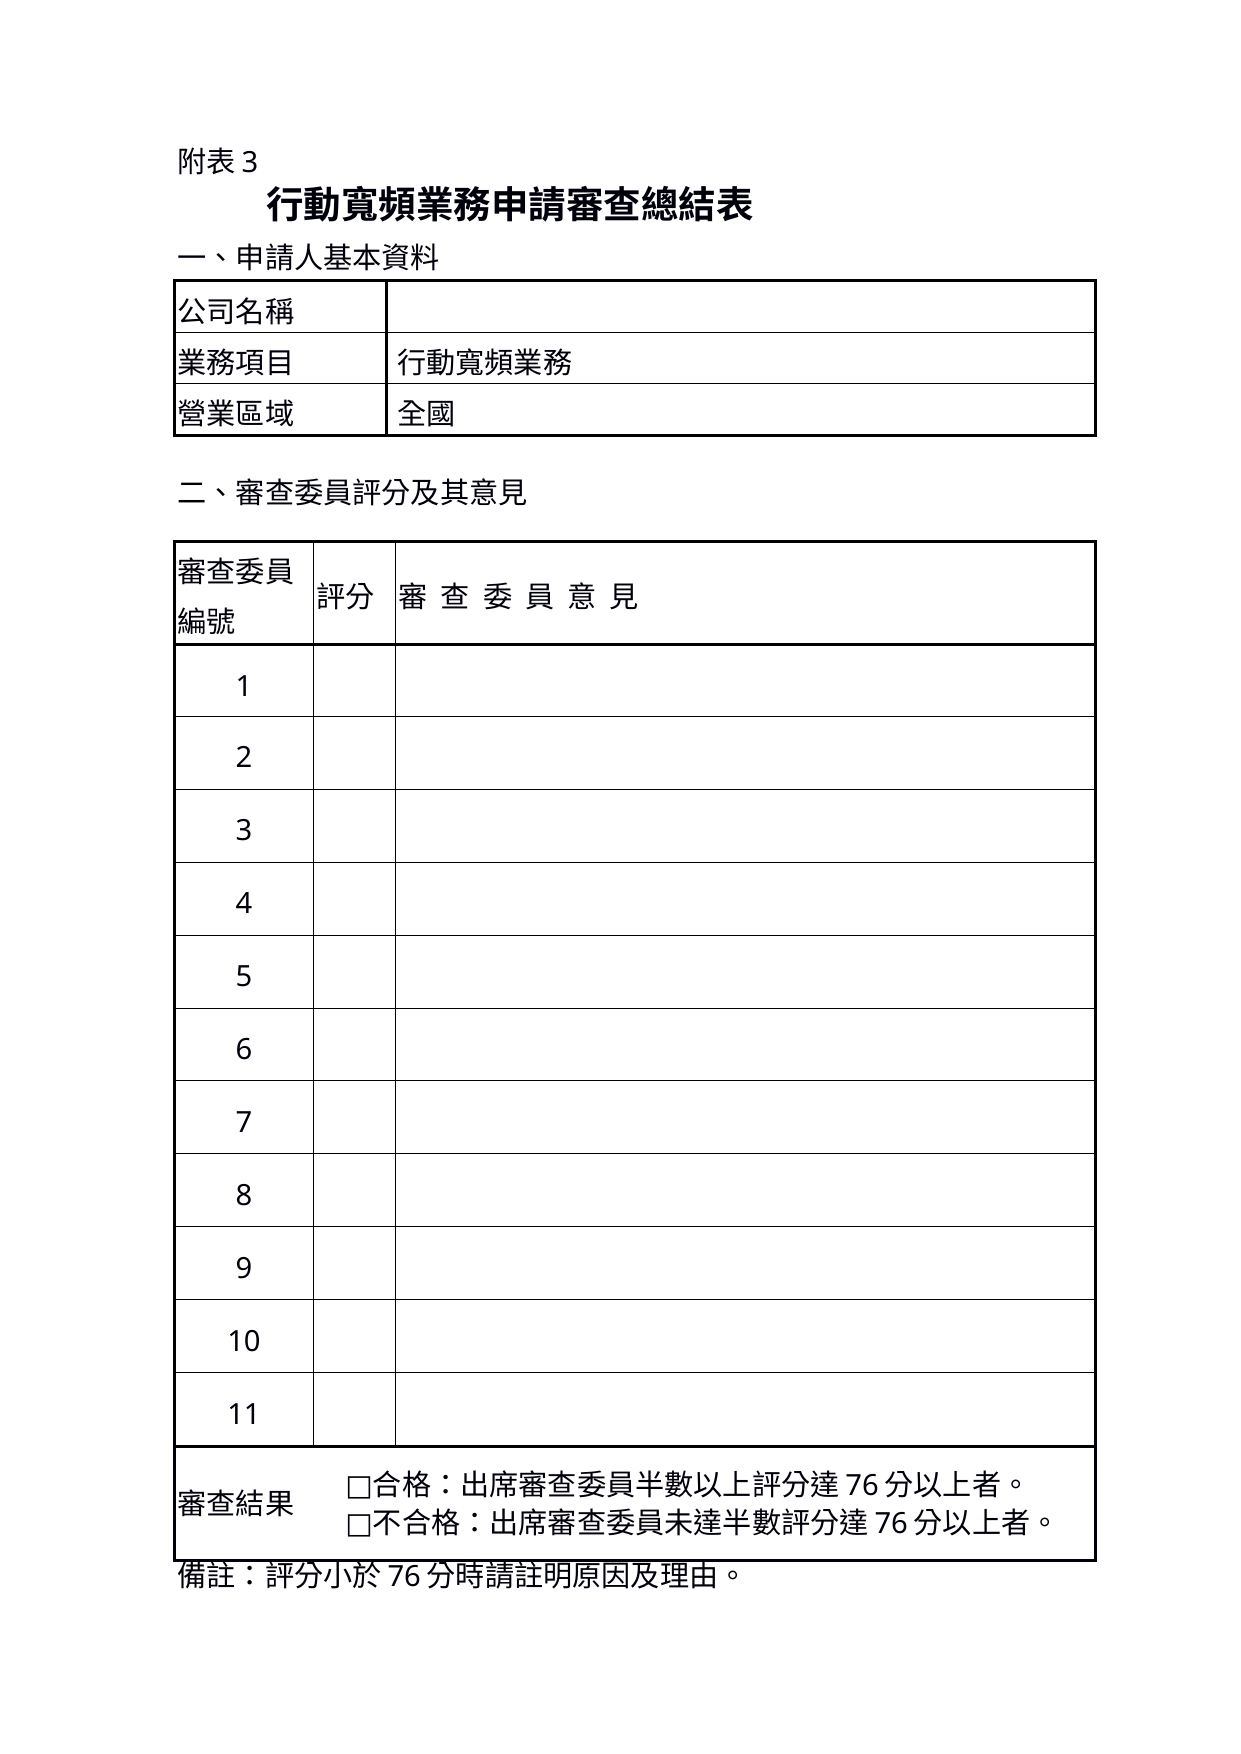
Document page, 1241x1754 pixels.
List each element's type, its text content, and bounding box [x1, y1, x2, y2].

table_header 評分 [314, 543, 395, 643]
table_cell [396, 1009, 1094, 1080]
table_cell 8 [176, 1154, 313, 1226]
table_cell [314, 936, 395, 1007]
table_cell 9 [176, 1227, 313, 1299]
text 一、申請人基本資料 [177, 229, 1092, 279]
table_cell [314, 1154, 395, 1226]
table_cell 10 [176, 1300, 313, 1372]
table_cell 3 [176, 790, 313, 862]
table_cell [314, 717, 395, 789]
table_cell 業務項目 [176, 333, 385, 383]
table_cell 全國 [388, 384, 1094, 434]
table_header 審查委員 編號 [176, 543, 313, 643]
table_cell 1 [176, 646, 313, 716]
table_cell [314, 863, 395, 934]
table_cell [396, 1300, 1094, 1372]
table_cell [314, 1300, 395, 1372]
table_cell 審查結果 [176, 1448, 313, 1559]
table_cell 11 [176, 1373, 313, 1445]
table_cell [396, 646, 1094, 716]
table_cell 7 [176, 1081, 313, 1153]
table_cell [396, 863, 1094, 934]
table_header [388, 282, 1094, 332]
table_cell 6 [176, 1009, 313, 1080]
text 備註：評分小於76分時請註明原因及理由。 [177, 1562, 1092, 1593]
text 二、審查委員評分及其意見 [177, 463, 1092, 513]
table_cell [396, 1373, 1094, 1445]
text 附表3 [177, 148, 1092, 179]
table_cell [396, 1154, 1094, 1226]
table_cell [314, 1081, 395, 1153]
table_cell [396, 717, 1094, 789]
table_cell [314, 1009, 395, 1080]
table_cell 行動寬頻業務 [388, 333, 1094, 383]
table_cell [396, 1227, 1094, 1299]
table_cell [314, 1373, 395, 1445]
table_header 審 查 委 員 意 見 [396, 543, 1094, 643]
table_cell 4 [176, 863, 313, 934]
text 行動寬頻業務申請審查總結表 [266, 179, 902, 229]
table_cell [396, 936, 1094, 1007]
table_cell 5 [176, 936, 313, 1007]
table_cell [314, 646, 395, 716]
table_cell [396, 1081, 1094, 1153]
table_cell □合格：出席審查委員半數以上評分達76分以上者。 □不合格：出席審查委員未達半數評分達76分以上者。 [313, 1448, 1094, 1559]
table_cell [396, 790, 1094, 862]
table_cell 2 [176, 717, 313, 789]
table_cell [314, 1227, 395, 1299]
table_cell [314, 790, 395, 862]
table_header 公司名稱 [176, 282, 385, 332]
table_cell 營業區域 [176, 384, 385, 434]
